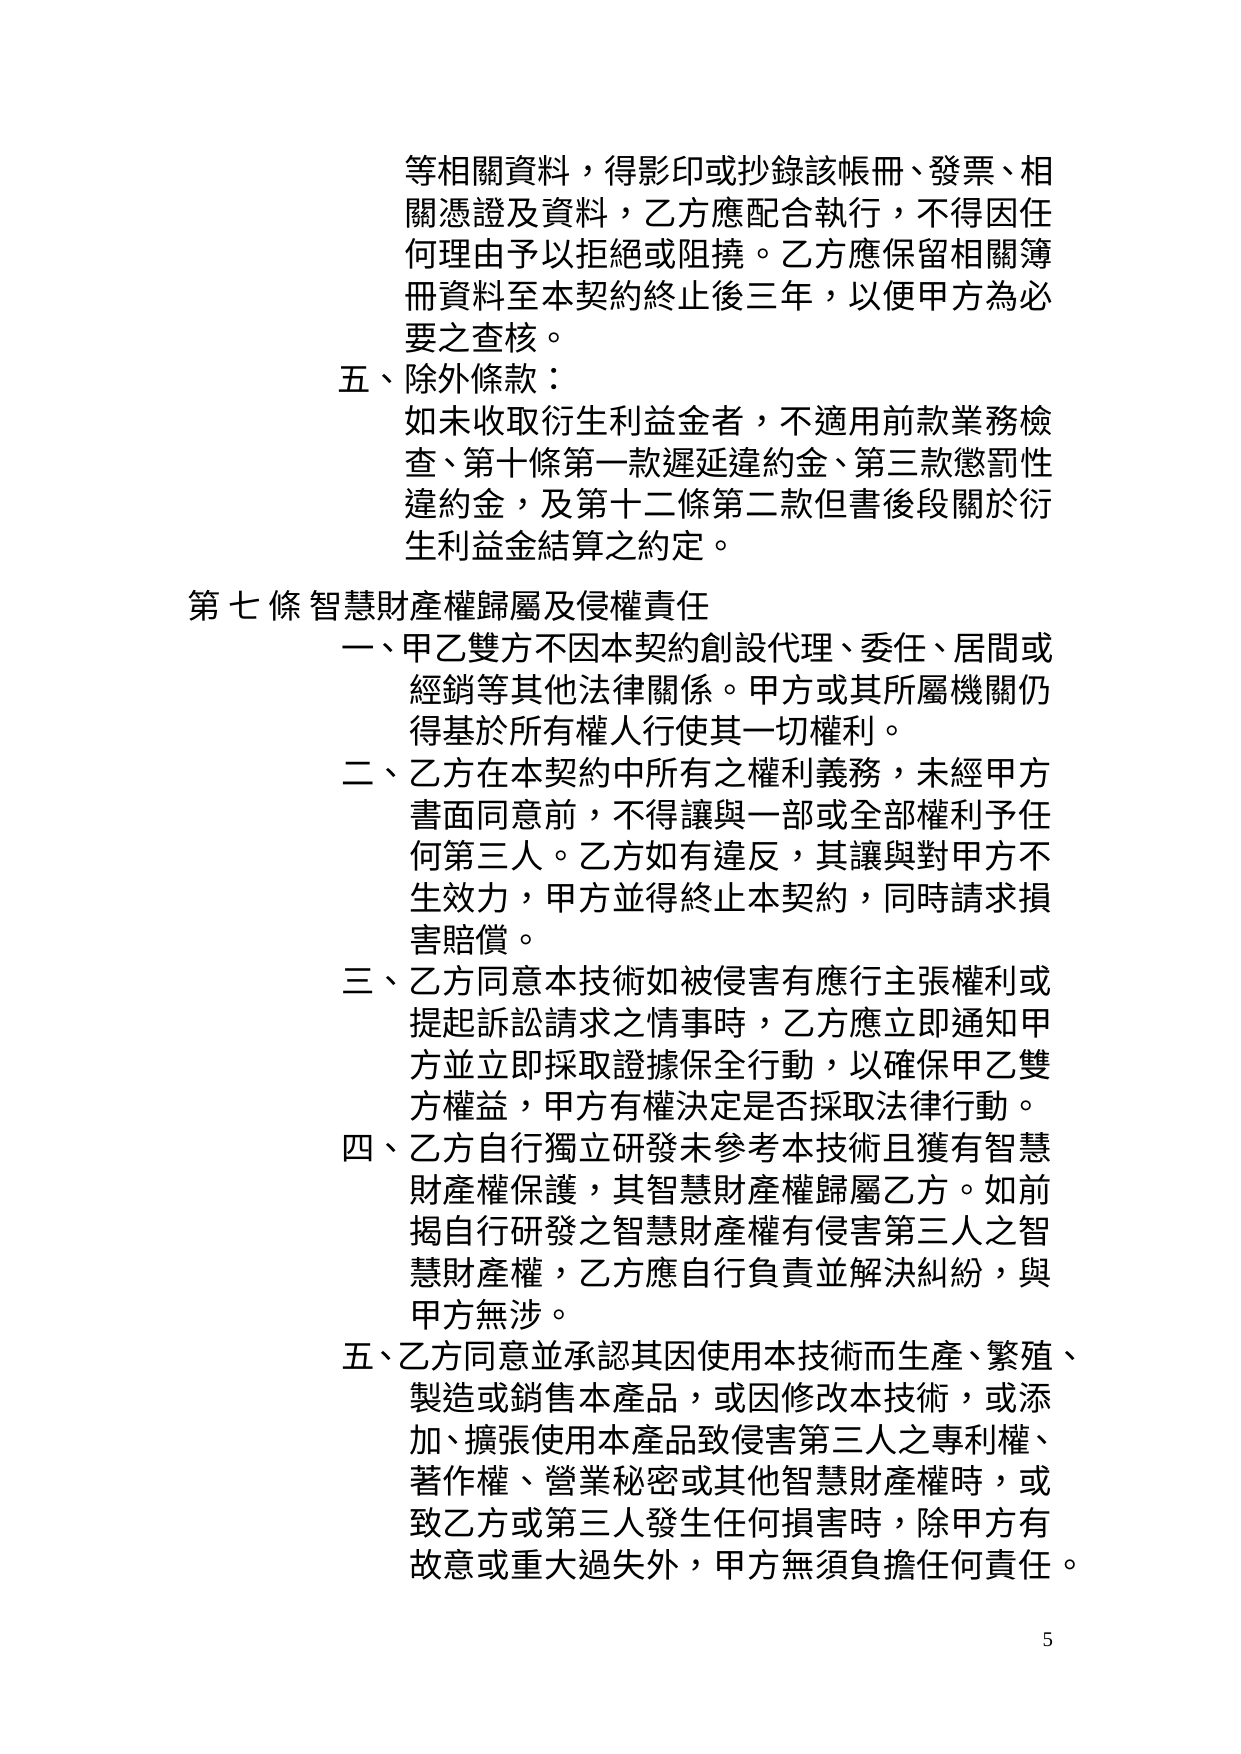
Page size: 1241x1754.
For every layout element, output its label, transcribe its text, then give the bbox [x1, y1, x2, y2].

text 一、甲乙雙方不因本契約創設代理、委任、居間或經銷等其他法律關係。甲方或其所屬機關仍得基於所有權人行使其一切權利。 [341, 627, 1053, 752]
text 如未收取衍生利益金者，不適用前款業務檢查、第十條第一款遲延違約金、第三款懲罰性違約金，及第十二條第二款但書後段關於衍生利益金結算之約定。 [404, 400, 1053, 567]
text 二、乙方在本契約中所有之權利義務，未經甲方書面同意前，不得讓與一部或全部權利予任何第三人。乙方如有違反，其讓與對甲方不生效力，甲方並得終止本契約，同時請求損害賠償。 [341, 752, 1053, 960]
text 五、乙方同意並承認其因使用本技術而生產、繁殖、製造或銷售本產品，或因修改本技術，或添加、擴張使用本產品致侵害第三人之專利權、著作權、營業秘密或其他智慧財產權時，或致乙方或第三人發生任何損害時，除甲方有故意或重大過失外，甲方無須負擔任何責任。若因乙方之無權修改或擴張使用本技術致甲方受到任何損害(包括但不限於第三人向甲方主張損害賠償，以及相關之法院及律師費用)，乙方應負責賠償甲方。 [341, 1335, 1053, 1585]
subtitle 第 七 條 智慧財產權歸屬及侵權責任 [187, 585, 1053, 627]
text 三、乙方同意本技術如被侵害有應行主張權利或提起訴訟請求之情事時，乙方應立即通知甲方並立即採取證據保全行動，以確保甲乙雙方權益，甲方有權決定是否採取法律行動。 [341, 960, 1053, 1127]
text 五、除外條款： [337, 358, 1053, 400]
text 四、乙方自行獨立研發未參考本技術且獲有智慧財產權保護，其智慧財產權歸屬乙方。如前揭自行研發之智慧財產權有侵害第三人之智慧財產權，乙方應自行負責並解決糾紛，與甲方無涉。 [341, 1127, 1053, 1335]
text 等相關資料，得影印或抄錄該帳冊、發票、相關憑證及資料，乙方應配合執行，不得因任何理由予以拒絕或阻撓。乙方應保留相關簿冊資料至本契約終止後三年，以便甲方為必要之查核。 [404, 150, 1053, 358]
